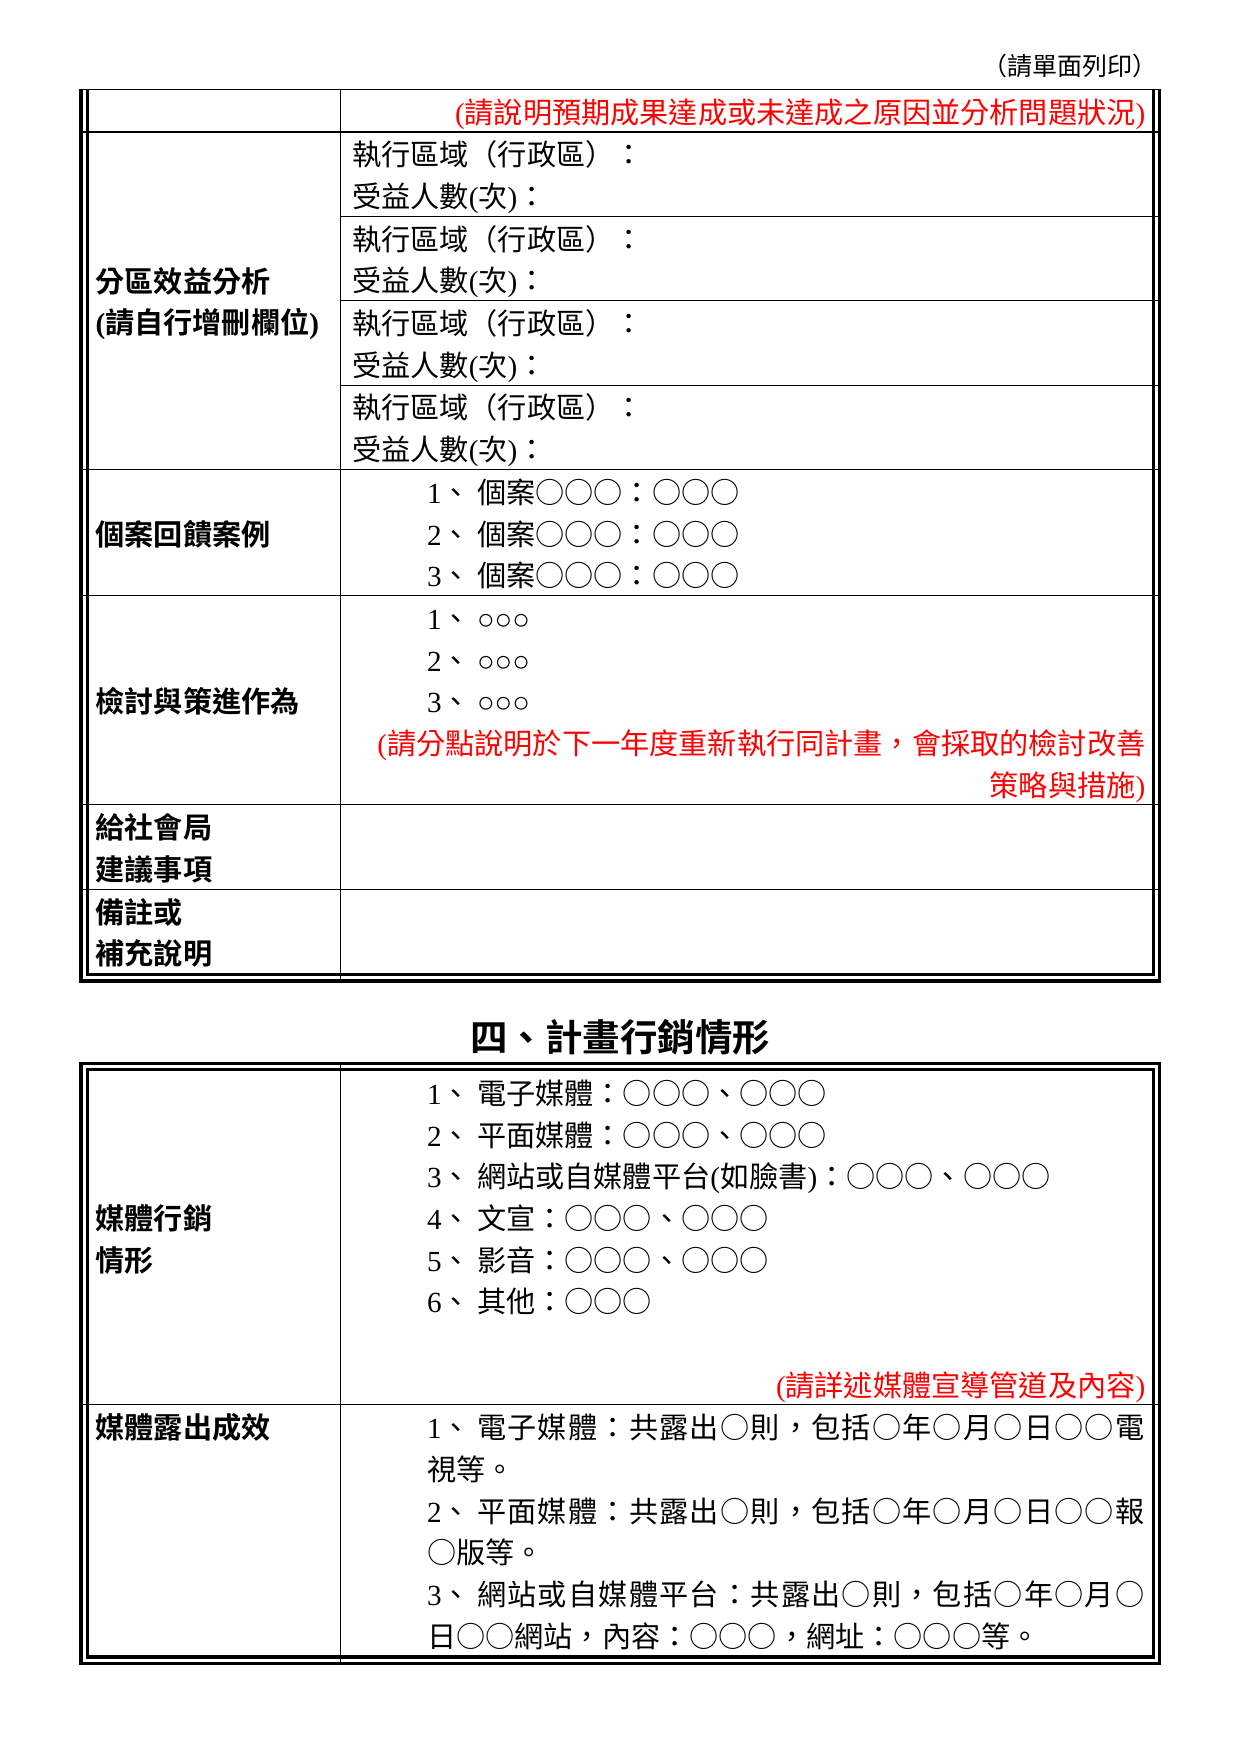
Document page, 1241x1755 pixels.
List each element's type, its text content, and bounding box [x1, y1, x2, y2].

table_cell ○○○ ○○○ ○○○ ○○○ (請說明預期成果達成或未達成之原因並分析問題狀況) [341, 90, 1152, 131]
table_header 電子媒體：○○○、○○○ 平面媒體：○○○、○○○ 網站或自媒體平台(如臉書)：○○○、○○○ 文宣：○○○、○○○ 影音：○○○、○○○ 其他：○○○ (請詳述媒體宣導管道及內容) [341, 1065, 1156, 1404]
table_cell 個案○○○：○○○ 個案○○○：○○○ 個案○○○：○○○ [341, 470, 1152, 595]
table_cell 執行區域（行政區）： 受益人數(次)： [341, 386, 1152, 469]
table_cell 個案回饋案例 [89, 470, 340, 595]
table_cell 執行區域（行政區）： 受益人數(次)： [341, 217, 1152, 300]
table_cell 給社會局 建議事項 [89, 805, 340, 889]
table_header 媒體行銷 情形 [84, 1065, 340, 1404]
table_cell 備註或 補充說明 [89, 890, 340, 973]
table_cell [89, 90, 340, 131]
table_cell ○○○ ○○○ ○○○ (請分點說明於下一年度重新執行同計畫，會採取的檢討改善策略與措施) [341, 596, 1152, 804]
table_cell [341, 890, 1152, 973]
table_cell 電子媒體：共露出○則，包括○年○月○日○○電視等。 平面媒體：共露出○則，包括○年○月○日○○報○版等。 網站或自媒體平台：共露出○則，包括○年○月○日○○網站，內容：○○○，網址：○○○等。 [341, 1405, 1152, 1655]
table_cell 執行區域（行政區）： 受益人數(次)： [341, 301, 1152, 384]
table_cell [341, 805, 1152, 889]
table_cell 媒體露出成效 [89, 1405, 340, 1655]
text 四、計畫行銷情形 [71, 1007, 1169, 1062]
table_cell 分區效益分析 (請自行增刪欄位) [89, 133, 340, 469]
table_cell 檢討與策進作為 [89, 596, 340, 804]
table_cell 執行區域（行政區）： 受益人數(次)： [341, 133, 1152, 216]
